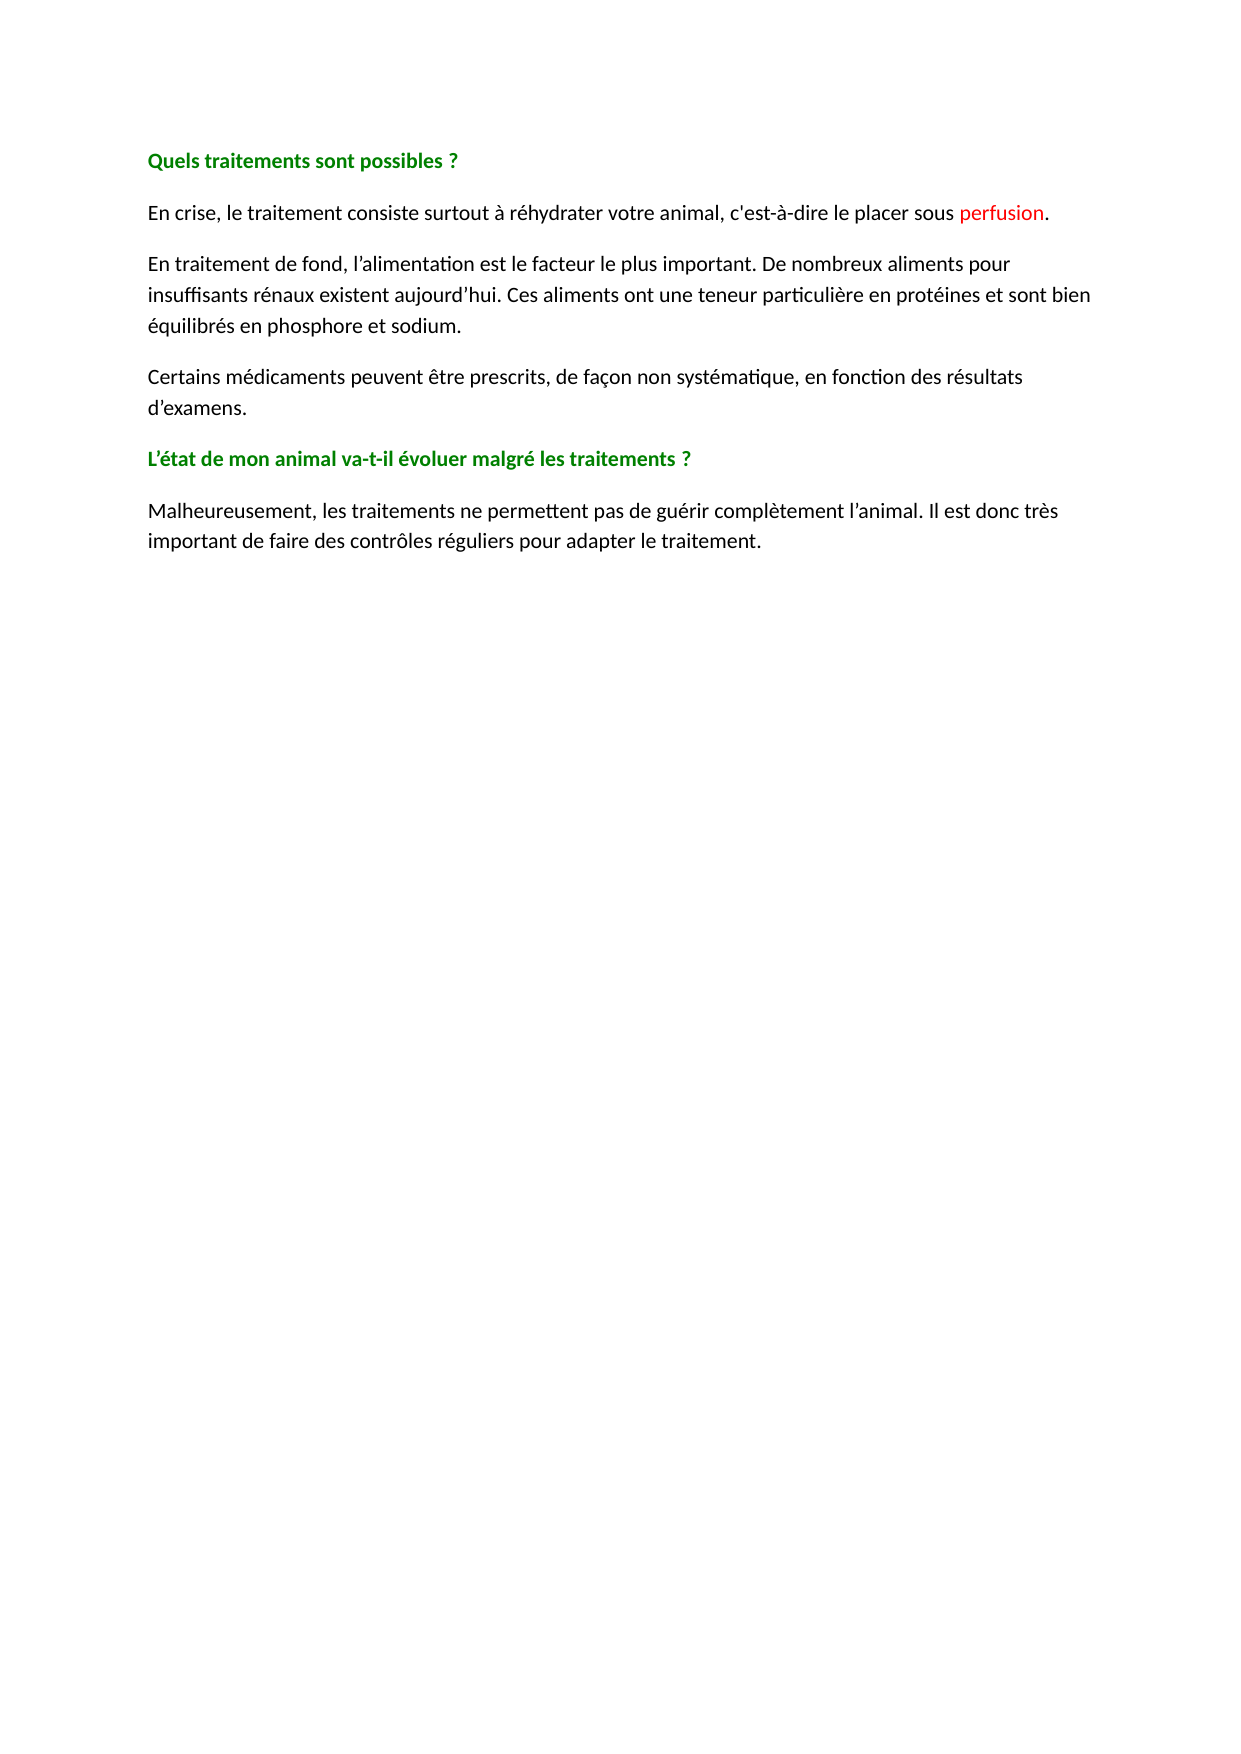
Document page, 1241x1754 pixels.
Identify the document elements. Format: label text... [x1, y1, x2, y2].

text L’état de mon animal va-t-il évoluer malgré les traitements ? [148, 445, 1093, 472]
text Certains médicaments peuvent être prescrits, de façon non systématique, en fonction des résultats d’examens. [148, 363, 1093, 421]
text Malheureusement, les traitements ne permettent pas de guérir complètement l’animal. Il est donc très important de faire des contrôles réguliers pour adapter le traitement. [148, 497, 1093, 554]
text Quels traitements sont possibles ? [148, 148, 1093, 174]
text En crise, le traitement consiste surtout à réhydrater votre animal, c'est-à-dire le placer sous perfusion. [148, 199, 1093, 226]
text En traitement de fond, l’alimentation est le facteur le plus important. De nombreux aliments pour insuffisants rénaux existent aujourd’hui. Ces aliments ont une teneur particulière en protéines et sont bien équilibrés en phosphore et sodium. [148, 251, 1093, 338]
